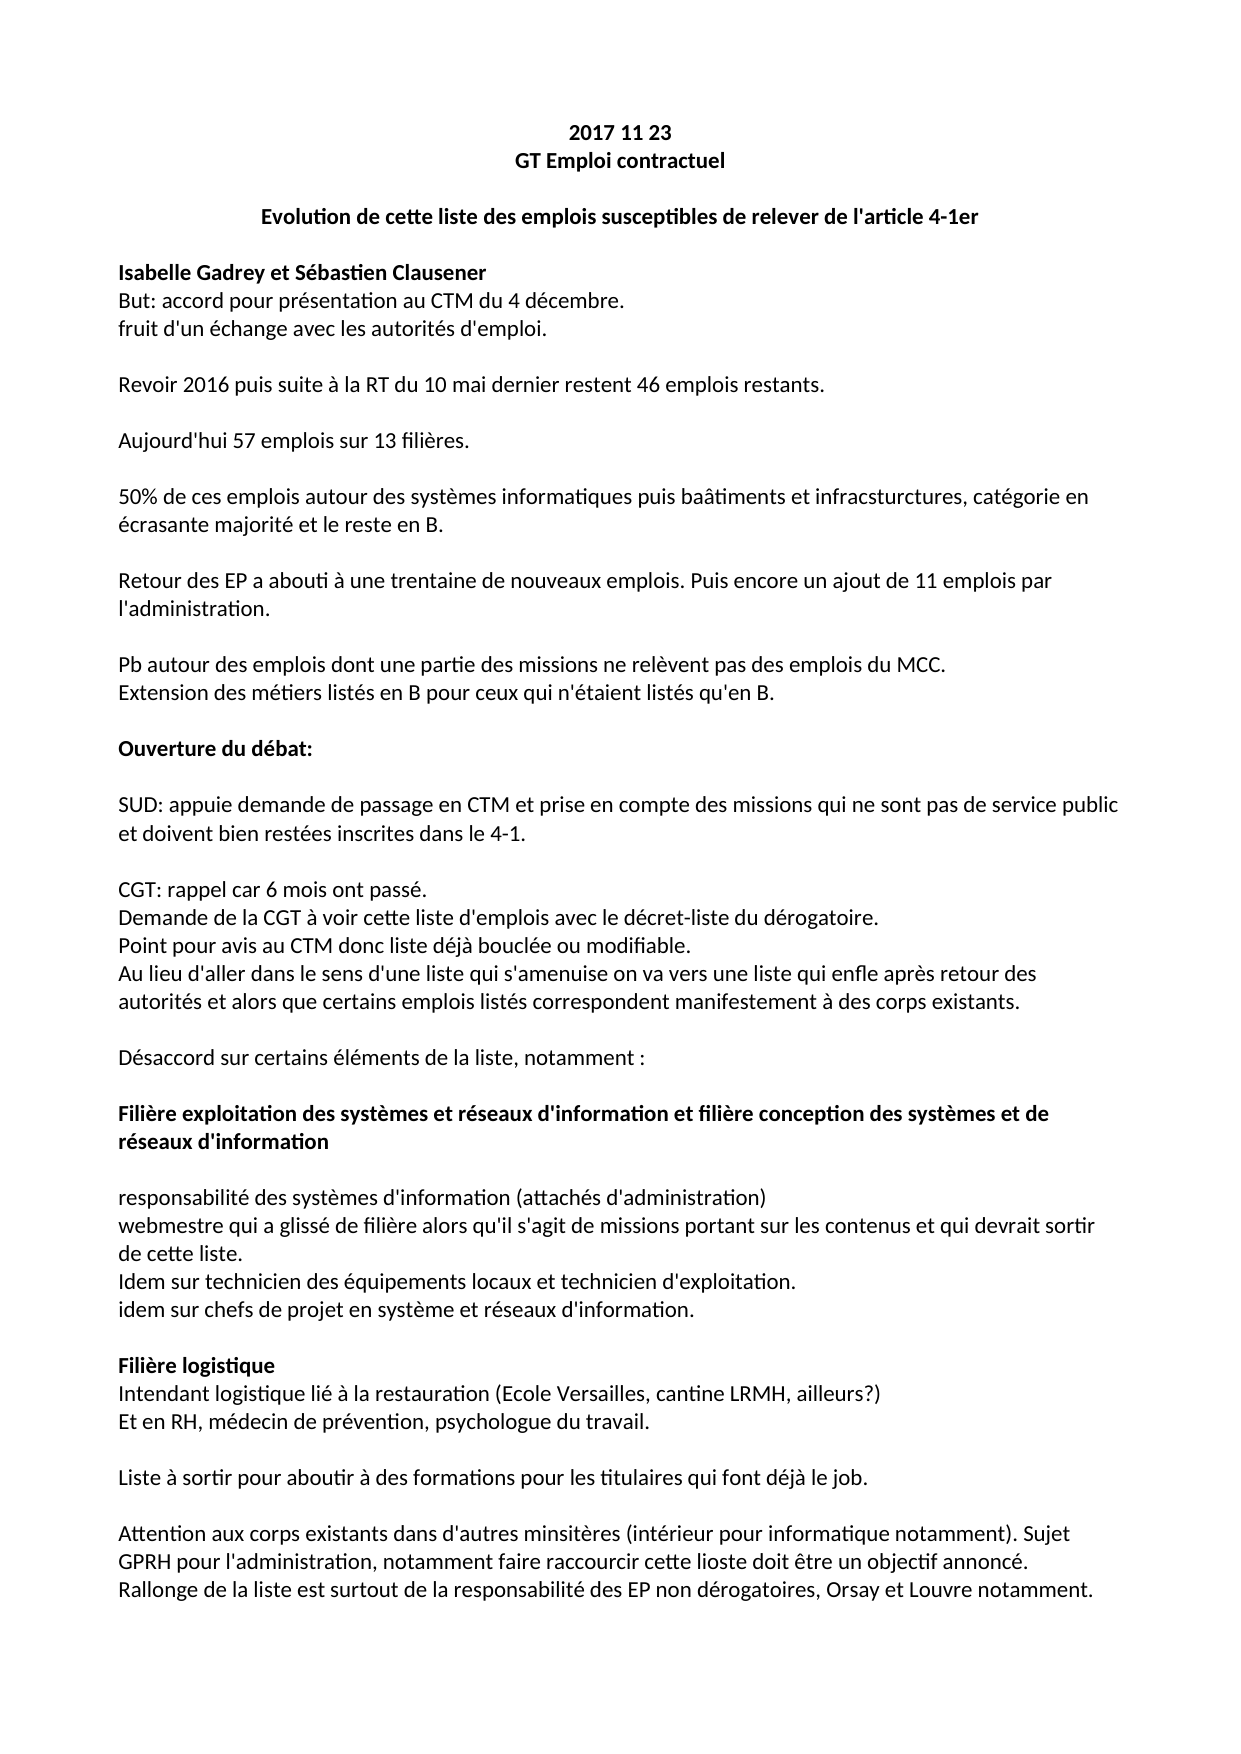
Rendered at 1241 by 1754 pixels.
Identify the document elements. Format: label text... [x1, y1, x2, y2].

text fruit d'un échange avec les autorités d'emploi. [118, 314, 1122, 342]
text Ouverture du débat: [118, 734, 1122, 763]
text Et en RH, médecin de prévention, psychologue du travail. [118, 1407, 1122, 1435]
text 2017 11 23 [118, 118, 1122, 146]
text Attention aux corps existants dans d'autres minsitères (intérieur pour informatique notamment). Sujet GPRH pour l'administration, notamment faire raccourcir cette lioste doit être un objectif annoncé. [118, 1519, 1122, 1575]
text Filière exploitation des systèmes et réseaux d'information et filière conception des systèmes et de réseaux d'information [118, 1099, 1122, 1155]
text Aujourd'hui 57 emplois sur 13 filières. [118, 426, 1122, 454]
text Retour des EP a abouti à une trentaine de nouveaux emplois. Puis encore un ajout de 11 emplois par l'administration. [118, 566, 1122, 622]
text Pb autour des emplois dont une partie des missions ne relèvent pas des emplois du MCC. [118, 651, 1122, 678]
text Rallonge de la liste est surtout de la responsabilité des EP non dérogatoires, Orsay et Louvre notamment. [118, 1575, 1122, 1603]
text SUD: appuie demande de passage en CTM et prise en compte des missions qui ne sont pas de service public et doivent bien restées inscrites dans le 4-1. [118, 791, 1122, 847]
text But: accord pour présentation au CTM du 4 décembre. [118, 286, 1122, 314]
text Intendant logistique lié à la restauration (Ecole Versailles, cantine LRMH, ailleurs?) [118, 1379, 1122, 1407]
text GT Emploi contractuel [118, 146, 1122, 174]
text Filière logistique [118, 1351, 1122, 1379]
text Extension des métiers listés en B pour ceux qui n'étaient listés qu'en B. [118, 678, 1122, 707]
text idem sur chefs de projet en système et réseaux d'information. [118, 1295, 1122, 1323]
text Point pour avis au CTM donc liste déjà bouclée ou modifiable. [118, 931, 1122, 959]
text Désaccord sur certains éléments de la liste, notamment : [118, 1043, 1122, 1071]
text webmestre qui a glissé de filière alors qu'il s'agit de missions portant sur les contenus et qui devrait sortir de cette liste. [118, 1211, 1122, 1267]
text Revoir 2016 puis suite à la RT du 10 mai dernier restent 46 emplois restants. [118, 370, 1122, 398]
text Liste à sortir pour aboutir à des formations pour les titulaires qui font déjà le job. [118, 1463, 1122, 1491]
text Au lieu d'aller dans le sens d'une liste qui s'amenuise on va vers une liste qui enfle après retour des autorités et alors que certains emplois listés correspondent manifestement à des corps existants. [118, 959, 1122, 1015]
text Evolution de cette liste des emplois susceptibles de relever de l'article 4-1er [118, 202, 1122, 230]
text Idem sur technicien des équipements locaux et technicien d'exploitation. [118, 1267, 1122, 1295]
text 50% de ces emplois autour des systèmes informatiques puis baâtiments et infracsturctures, catégorie en écrasante majorité et le reste en B. [118, 482, 1122, 538]
text responsabilité des systèmes d'information (attachés d'administration) [118, 1183, 1122, 1211]
text Isabelle Gadrey et Sébastien Clausener [118, 258, 1122, 286]
text Demande de la CGT à voir cette liste d'emplois avec le décret-liste du dérogatoire. [118, 903, 1122, 931]
text CGT: rappel car 6 mois ont passé. [118, 875, 1122, 903]
